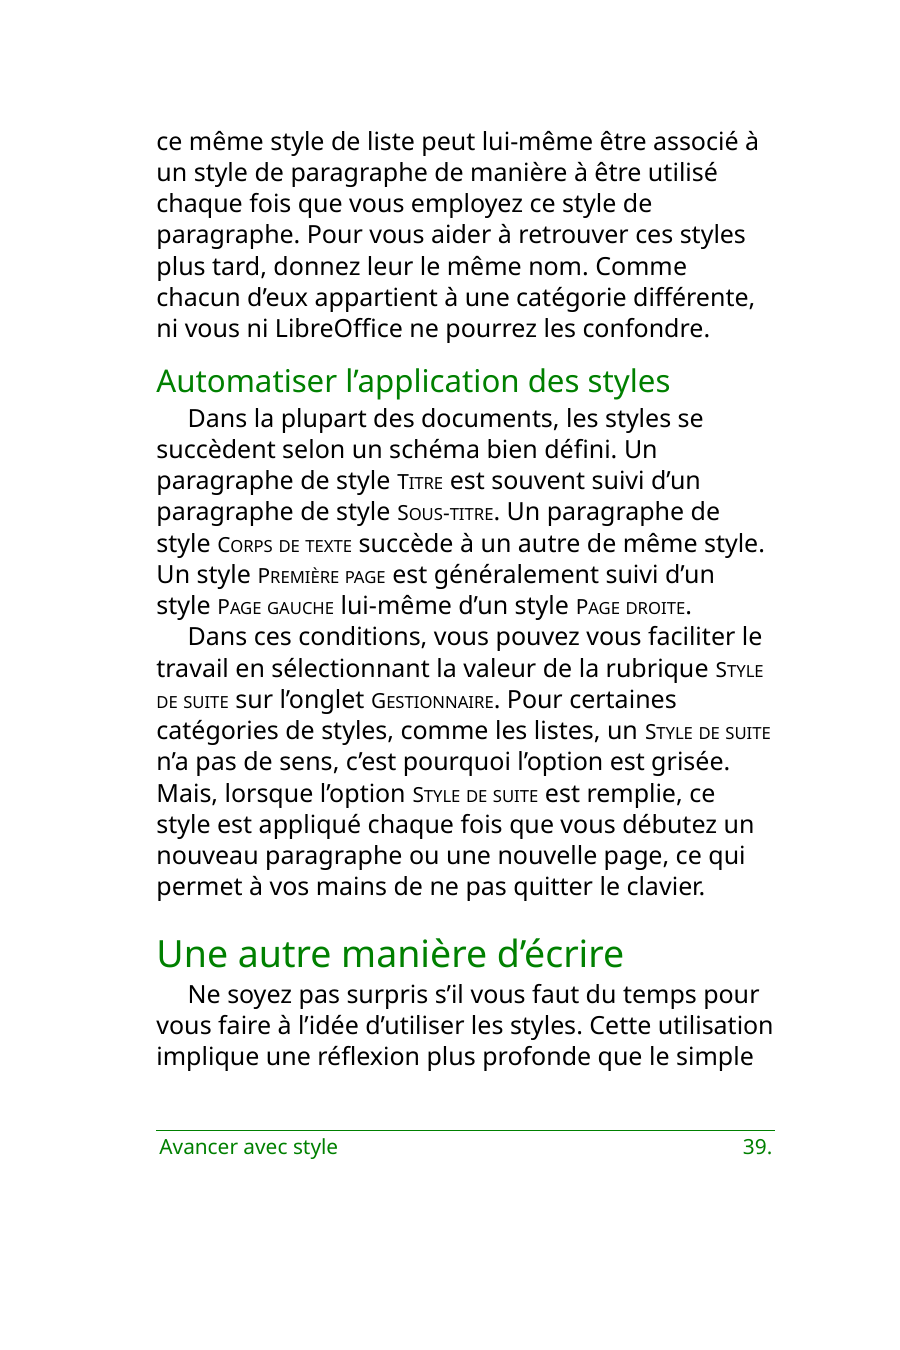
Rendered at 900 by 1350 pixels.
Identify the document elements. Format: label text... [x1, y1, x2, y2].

text Dans ces conditions, vous pouvez vous faciliter le travail en sélectionnant la valeur de la rubrique Style de suite sur l’onglet Gestionnaire. Pour certaines catégories de styles, comme les listes, un Style de suite n’a pas de sens, c’est pourquoi l’option est grisée. Mais, lorsque l’option Style de suite est remplie, ce style est appliqué chaque fois que vous débutez un nouveau paragraphe ou une nouvelle page, ce qui permet à vos mains de ne pas quitter le clavier. [156, 621, 775, 902]
text Dans la plupart des documents, les styles se succèdent selon un schéma bien défini. Un paragraphe de style Titre est souvent suivi d’un paragraphe de style Sous-titre. Un paragraphe de style Corps de texte succède à un autre de même style. Un style Première page est généralement suivi d’un style Page gauche lui-même d’un style Page droite. [156, 402, 775, 621]
text Ne soyez pas surpris s’il vous faut du temps pour vous faire à l’idée d’utiliser les styles. Cette utilisation implique une réflexion plus profonde que le simple [156, 978, 775, 1072]
text ce même style de liste peut lui-même être associé à un style de paragraphe de manière à être utilisé chaque fois que vous employez ce style de paragraphe. Pour vous aider à retrouver ces styles plus tard, donnez leur le même nom. Comme chacun d’eux appartient à une catégorie différente, ni vous ni LibreOffice ne pourrez les confondre. [156, 125, 775, 344]
subtitle Automatiser l’application des styles [156, 359, 775, 402]
subtitle Une autre manière d’écrire [156, 927, 775, 978]
